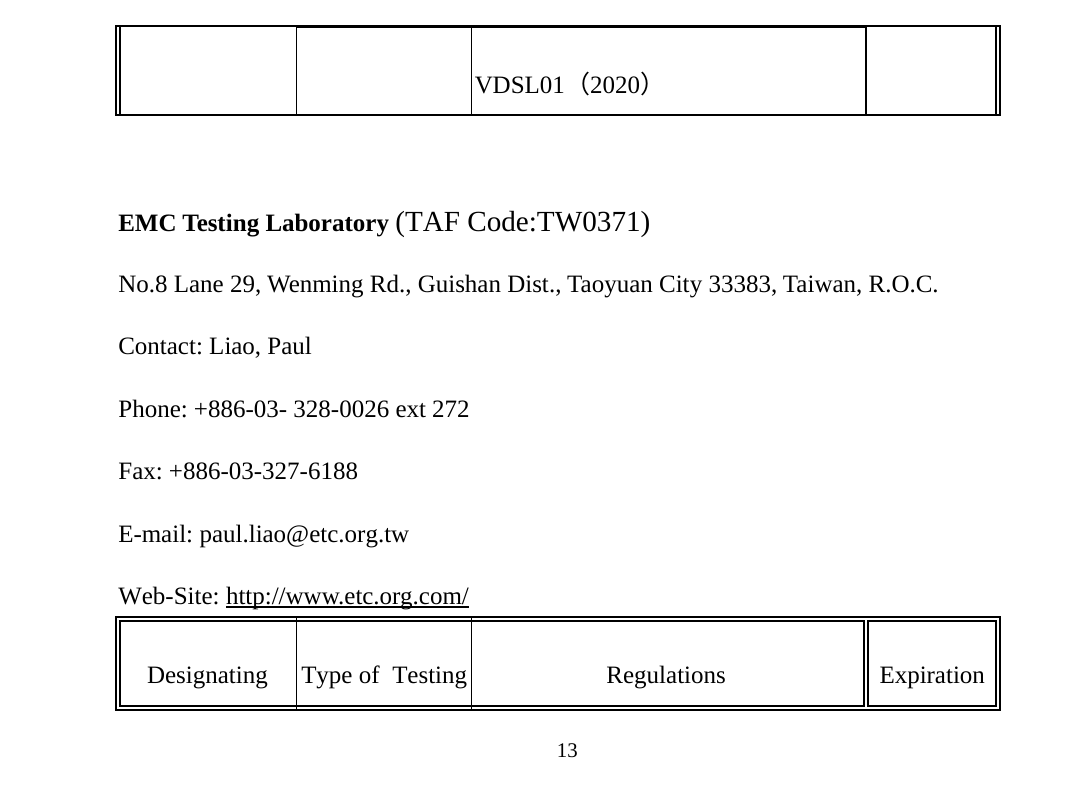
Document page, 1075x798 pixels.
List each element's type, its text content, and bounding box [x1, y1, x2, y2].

table_header Type of Testing [297, 622, 471, 705]
table_cell [867, 27, 995, 114]
text EMC Testing Laboratory (TAF Code:TW0371) [118, 179, 1016, 241]
text No.8 Lane 29, Wenming Rd., Guishan Dist., Taoyuan City 33383, Taiwan, R.O.C. [118, 241, 1016, 304]
table_header Regulations [472, 622, 863, 705]
text Phone: +886-03- 328-0026 ext 272 Fax: +886-03-327-6188 E-mail: paul.liao@etc.org.tw Web-Site: http://www.etc.org.com/ [118, 366, 1016, 616]
table_cell [121, 27, 296, 114]
table_header Designating [121, 622, 296, 705]
table_cell VDSL01（2020） [472, 28, 865, 114]
text Contact: Liao, Paul [118, 304, 1016, 366]
table_header Expiration [869, 622, 995, 705]
table_cell [297, 28, 471, 114]
